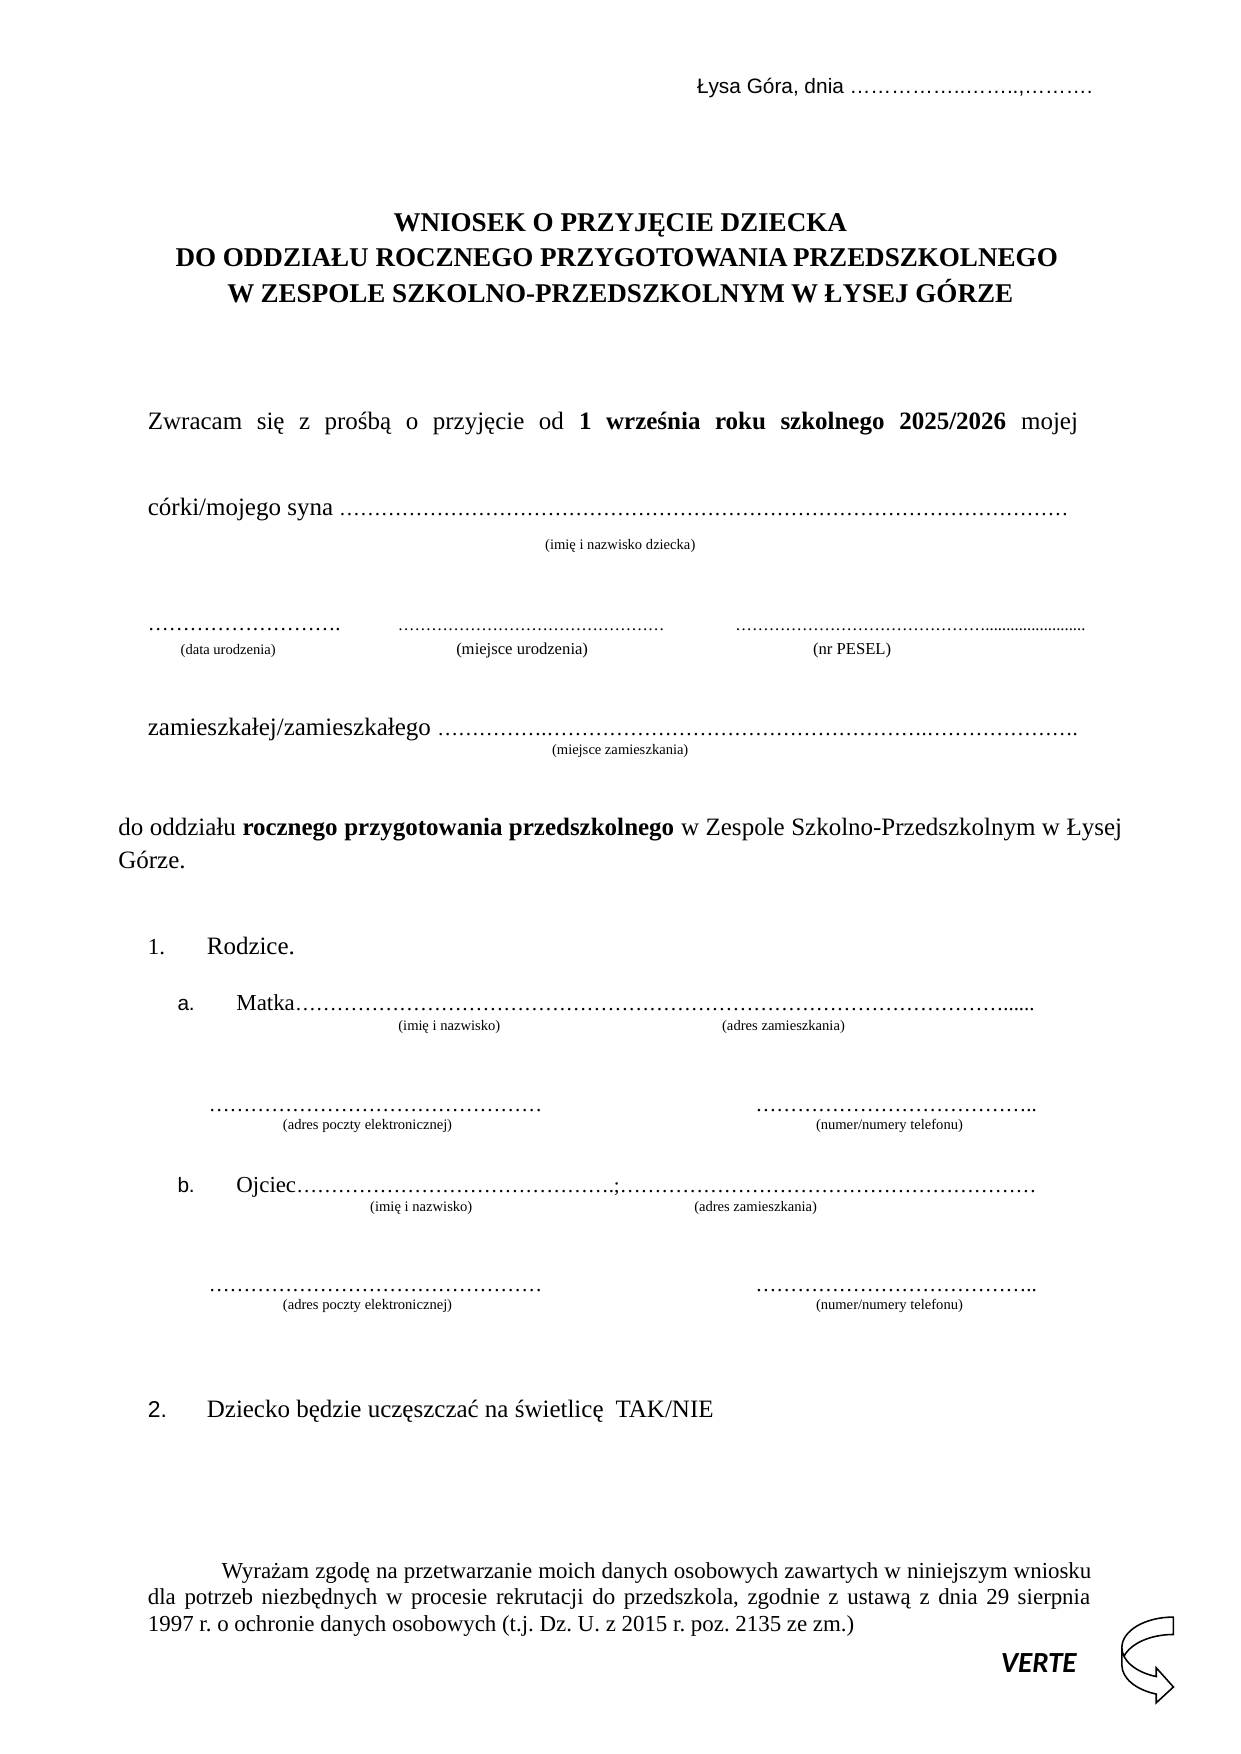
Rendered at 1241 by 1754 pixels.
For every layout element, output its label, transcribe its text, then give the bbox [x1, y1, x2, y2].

text Zwracam się z prośbą o przyjęcie od 1 września roku szkolnego 2025/2026 mojej córki/mojego syna …………………………………………………………………………………………… [148, 406, 1092, 521]
text ………………………………………… ………………………………….. [162, 1092, 1092, 1116]
text ………………………. ………………………………………… ………………………………………........................ [148, 611, 1092, 635]
text do oddziału rocznego przygotowania przedszkolnego w Zespole Szkolno-Przedszkolnym w Łysej Górze. [118, 812, 1122, 874]
text (imię i nazwisko) (adres zamieszkania) [162, 1015, 1092, 1034]
text zamieszkałej/zamieszkałego …………….……………………………………………….…………………. [148, 712, 1092, 741]
text ………………………………………… ………………………………….. [162, 1272, 1092, 1296]
text WNIOSEK O PRZYJĘCIE DZIECKA [118, 206, 1122, 237]
text (data urodzenia) (miejsce urodzenia) (nr PESEL) [148, 635, 1092, 659]
text (adres poczty elektronicznej) (numer/numery telefonu) [162, 1296, 1092, 1312]
text Łysa Góra, dnia ……………..……..,………. [148, 74, 1092, 98]
text (imię i nazwisko) (adres zamieszkania) [162, 1197, 1092, 1214]
list Ojciec……………………………………….;…………………………………………………… [162, 1171, 1092, 1197]
text (imię i nazwisko dziecka) [148, 536, 1092, 552]
text (adres poczty elektronicznej) (numer/numery telefonu) [162, 1116, 1092, 1133]
text (miejsce zamieszkania) [148, 741, 1092, 757]
list Matka…………………………………………………………………………………………...... [162, 989, 1092, 1015]
text DO ODDZIAŁU ROCZNEGO PRZYGOTOWANIA PRZEDSZKOLNEGO W ZESPOLE SZKOLNO-PRZEDSZKOLNYM W ŁYSEJ GÓRZE [118, 241, 1122, 308]
text Wyrażam zgodę na przetwarzanie moich danych osobowych zawartych w niniejszym wniosku dla potrzeb niezbędnych w procesie rekrutacji do przedszkola, zgodnie z ustawą z dnia 29 sierpnia 1997 r. o ochronie danych osobowych (t.j. Dz. U. z 2015 r. poz. 2135 ze zm.) [148, 1557, 1092, 1636]
list Dziecko będzie uczęszczać na świetlicę TAK/NIE [133, 1394, 1092, 1423]
list Rodzice. [133, 931, 1092, 989]
